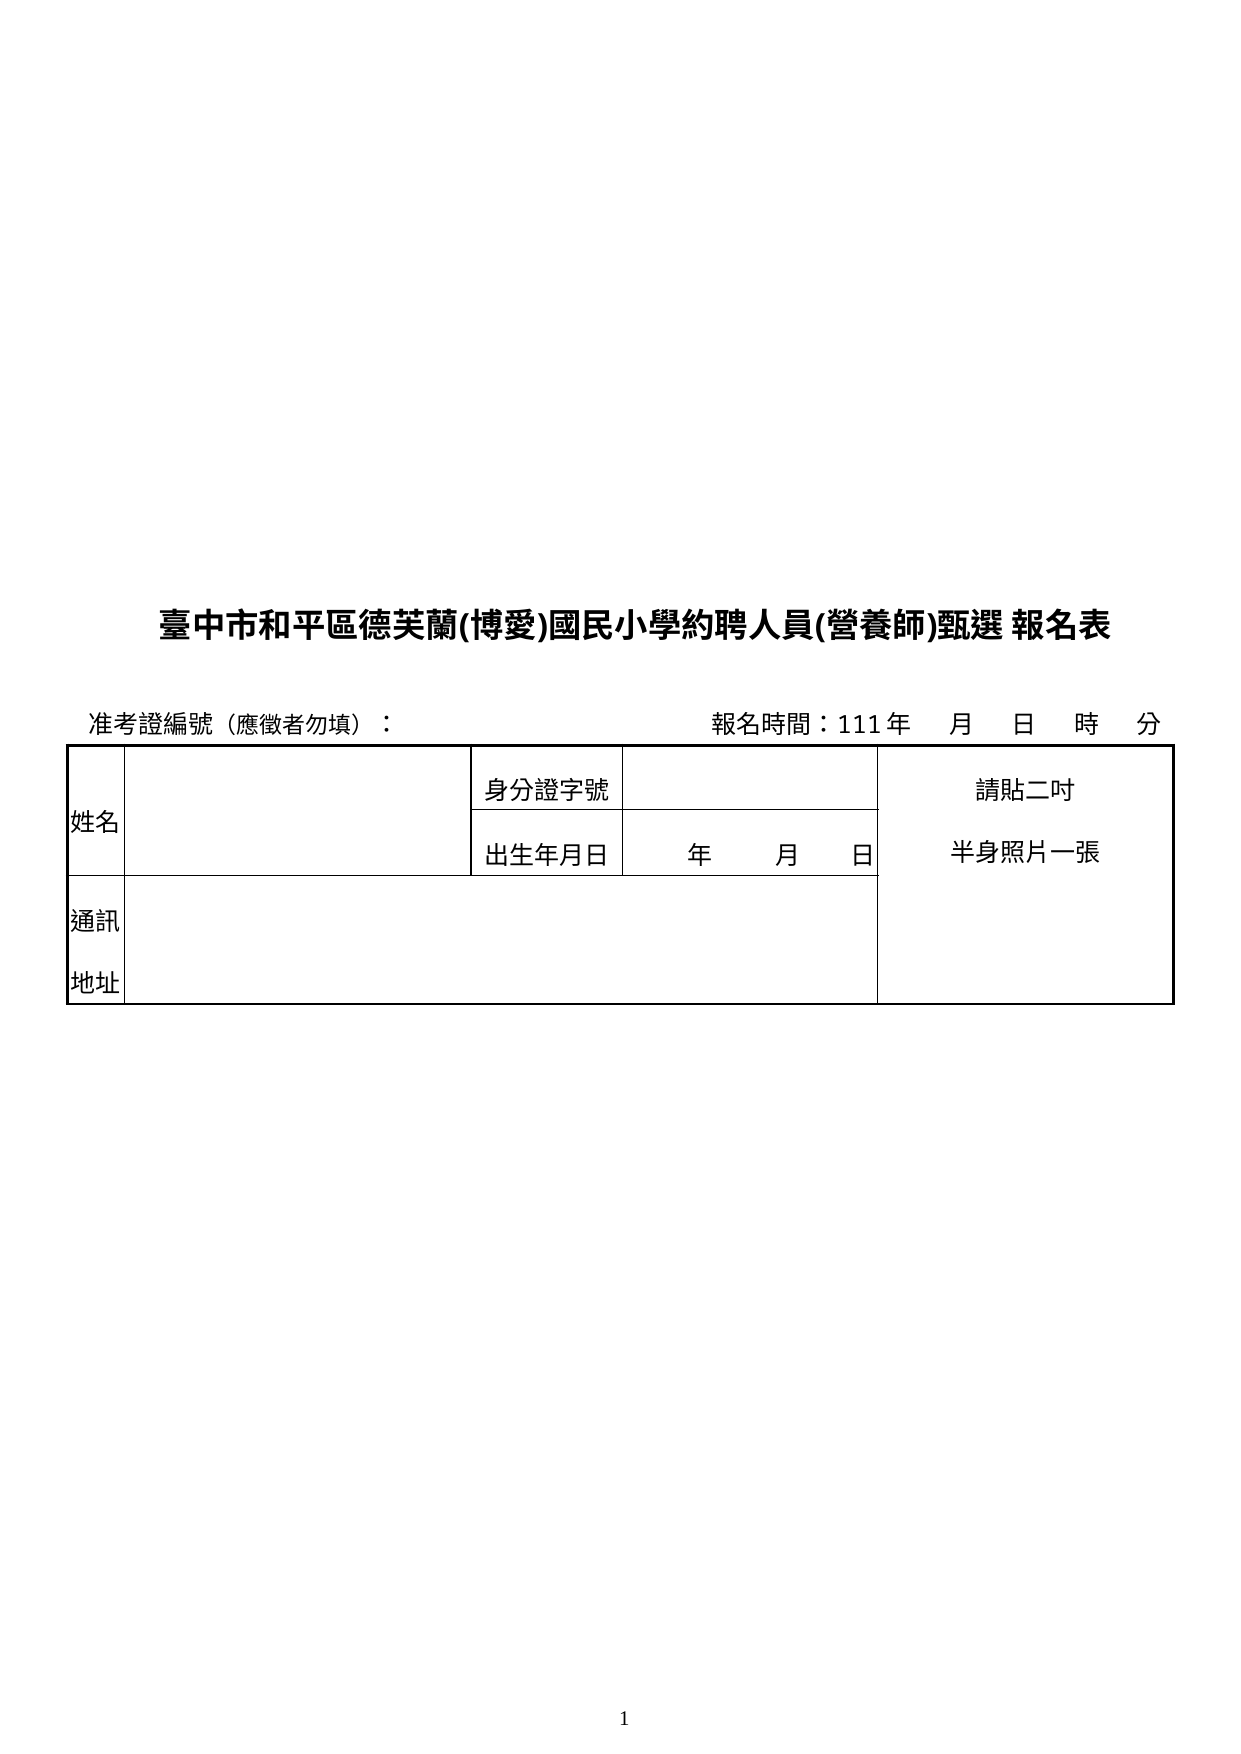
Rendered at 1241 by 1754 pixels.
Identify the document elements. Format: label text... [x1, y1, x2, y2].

table_header [125, 747, 470, 875]
table_header 請貼二吋 半身照片一張 [878, 747, 1172, 1003]
text 臺中市和平區德芙蘭(博愛)國民小學約聘人員(營養師)甄選 報名表 [89, 581, 1181, 643]
table_header [623, 747, 877, 809]
table_cell [125, 876, 877, 1003]
table_header 姓名 [69, 747, 124, 875]
table_cell 出生年月日 [472, 810, 622, 875]
text 准考證編號（應徵者勿填）： 報名時間：111年 月 日 時 分 [59, 681, 1181, 743]
